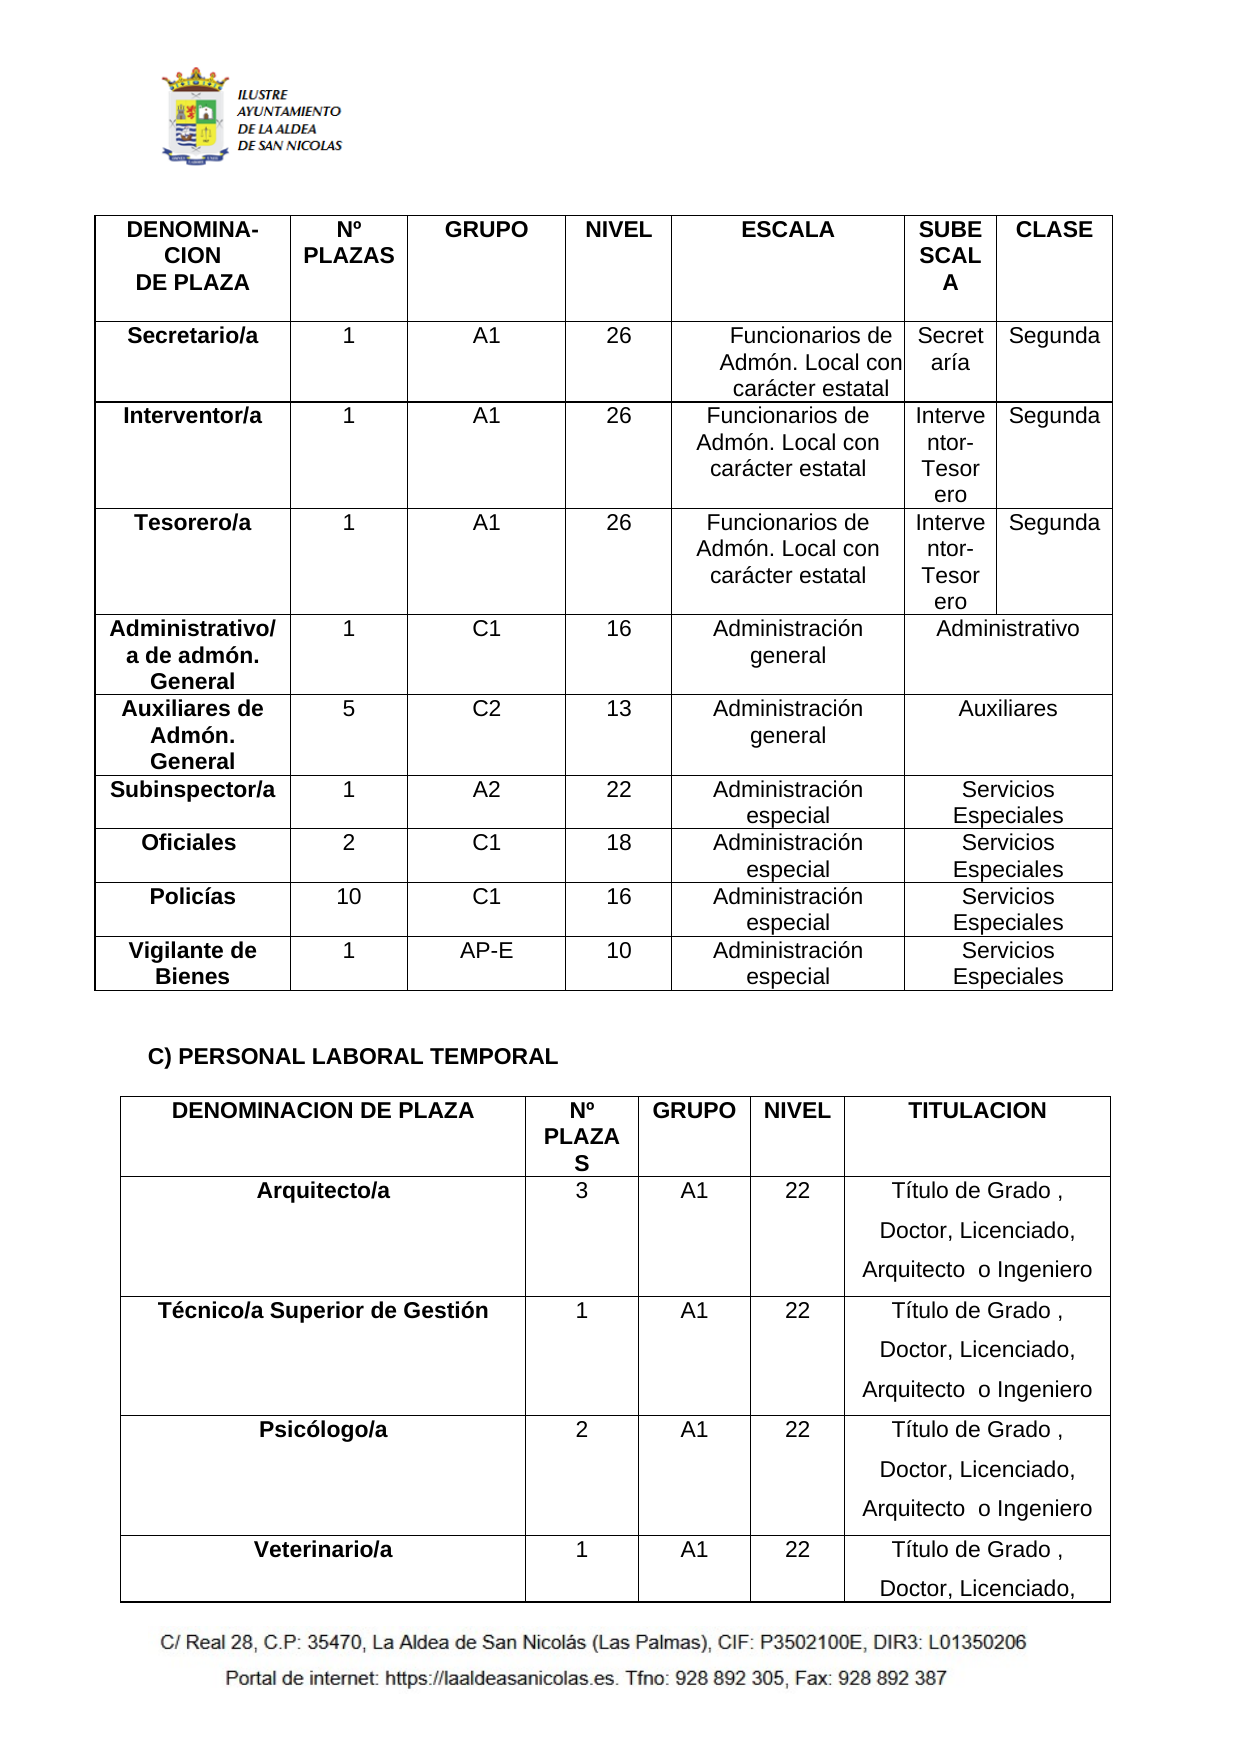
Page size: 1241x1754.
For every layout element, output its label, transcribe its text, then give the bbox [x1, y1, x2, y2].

table_cell 22 [566, 776, 671, 828]
table_cell Administración especial [672, 776, 904, 828]
table_cell Servicios Especiales [905, 829, 1112, 882]
table_cell Interventor-Tesorero [905, 403, 996, 508]
table_cell 16 [566, 615, 671, 694]
table_cell A1 [408, 322, 565, 401]
table_cell Técnico/a Superior de Gestión [121, 1297, 525, 1415]
table_cell Segunda [997, 322, 1112, 401]
table_header NIVEL [566, 216, 671, 321]
table_cell Título de Grado , Doctor, Licenciado, Arquitecto o Ingeniero [845, 1177, 1110, 1296]
table_cell Subinspector/a [96, 776, 290, 828]
table_header DENOMINACION DE PLAZA [121, 1097, 525, 1176]
table_cell Administración especial [672, 883, 904, 936]
table_header TITULACION [845, 1097, 1110, 1176]
table_cell Auxiliares [905, 695, 1112, 774]
table_cell Secretaría [905, 322, 996, 401]
table_cell 26 [566, 322, 671, 401]
table_cell A2 [408, 776, 565, 828]
table_cell A1 [408, 509, 565, 614]
table_cell 13 [566, 695, 671, 774]
table_cell Administración general [672, 615, 904, 694]
table_cell C1 [408, 883, 565, 936]
table_cell A1 [408, 403, 565, 508]
table_header GRUPO [408, 216, 565, 321]
table_cell Vigilante de Bienes [96, 937, 290, 989]
table_cell C2 [408, 695, 565, 774]
table_cell Servicios Especiales [905, 883, 1112, 936]
table_cell Policías [96, 883, 290, 936]
table_cell Auxiliares de Admón. General [96, 695, 290, 774]
table_cell 5 [291, 695, 407, 774]
table_cell A1 [639, 1536, 750, 1601]
table_cell 2 [526, 1416, 638, 1534]
table_cell 1 [526, 1536, 638, 1601]
table_header DENOMINA- CION DE PLAZA [96, 216, 290, 321]
table_cell Título de Grado , Doctor, Licenciado, [845, 1536, 1110, 1601]
table_cell C1 [408, 829, 565, 882]
table_cell 1 [291, 615, 407, 694]
table_cell 1 [291, 322, 407, 401]
table_header ESCALA [672, 216, 904, 321]
table_cell 2 [291, 829, 407, 882]
table_cell 22 [751, 1297, 844, 1415]
table_cell Administración general [672, 695, 904, 774]
table_cell 10 [566, 937, 671, 989]
table_cell Administrativo [905, 615, 1112, 694]
table_cell 22 [751, 1416, 844, 1534]
table_cell 18 [566, 829, 671, 882]
table_cell 22 [751, 1177, 844, 1296]
table_cell Administración especial [672, 937, 904, 989]
table_cell 22 [751, 1536, 844, 1601]
table_cell Tesorero/a [96, 509, 290, 614]
table_cell Título de Grado , Doctor, Licenciado, Arquitecto o Ingeniero [845, 1297, 1110, 1415]
table_cell Secretario/a [96, 322, 290, 401]
table_cell Veterinario/a [121, 1536, 525, 1601]
table_cell Segunda [997, 403, 1112, 508]
table_cell 1 [291, 937, 407, 989]
table_header GRUPO [639, 1097, 750, 1176]
table_cell Arquitecto/a [121, 1177, 525, 1296]
table_header Nº PLAZAS [291, 216, 407, 321]
table_cell AP-E [408, 937, 565, 989]
picture [148, 1626, 1034, 1694]
table_cell 1 [291, 509, 407, 614]
table_cell Título de Grado , Doctor, Licenciado, Arquitecto o Ingeniero [845, 1416, 1110, 1534]
table_cell Segunda [997, 509, 1112, 614]
table_cell Administración especial [672, 829, 904, 882]
table_header NIVEL [751, 1097, 844, 1176]
table_cell 1 [291, 776, 407, 828]
table_cell Psicólogo/a [121, 1416, 525, 1534]
table_cell A1 [639, 1297, 750, 1415]
table_cell Servicios Especiales [905, 776, 1112, 828]
table_cell Interventor/a [96, 403, 290, 508]
table_cell C1 [408, 615, 565, 694]
table_cell A1 [639, 1416, 750, 1534]
table_cell 16 [566, 883, 671, 936]
table_cell Funcionarios de Admón. Local con carácter estatal [672, 509, 904, 614]
picture [148, 59, 358, 173]
table_cell Funcionarios de Admón. Local con carácter estatal [672, 403, 904, 508]
table_cell Servicios Especiales [905, 937, 1112, 989]
table_cell 3 [526, 1177, 638, 1296]
table_header CLASE [997, 216, 1112, 321]
text C) PERSONAL LABORAL TEMPORAL [148, 1043, 1093, 1069]
table_cell 10 [291, 883, 407, 936]
table_header SUBESCALA [905, 216, 996, 321]
table_cell A1 [639, 1177, 750, 1296]
table_header Nº PLAZAS [526, 1097, 638, 1176]
table_cell 1 [526, 1297, 638, 1415]
table_cell 26 [566, 509, 671, 614]
table_cell Interventor-Tesorero [905, 509, 996, 614]
table_cell 1 [291, 403, 407, 508]
table_cell Funcionarios de Admón. Local con carácter estatal [672, 322, 904, 401]
table_cell Oficiales [96, 829, 290, 882]
table_cell Administrativo/a de admón. General [96, 615, 290, 694]
table_cell 26 [566, 403, 671, 508]
